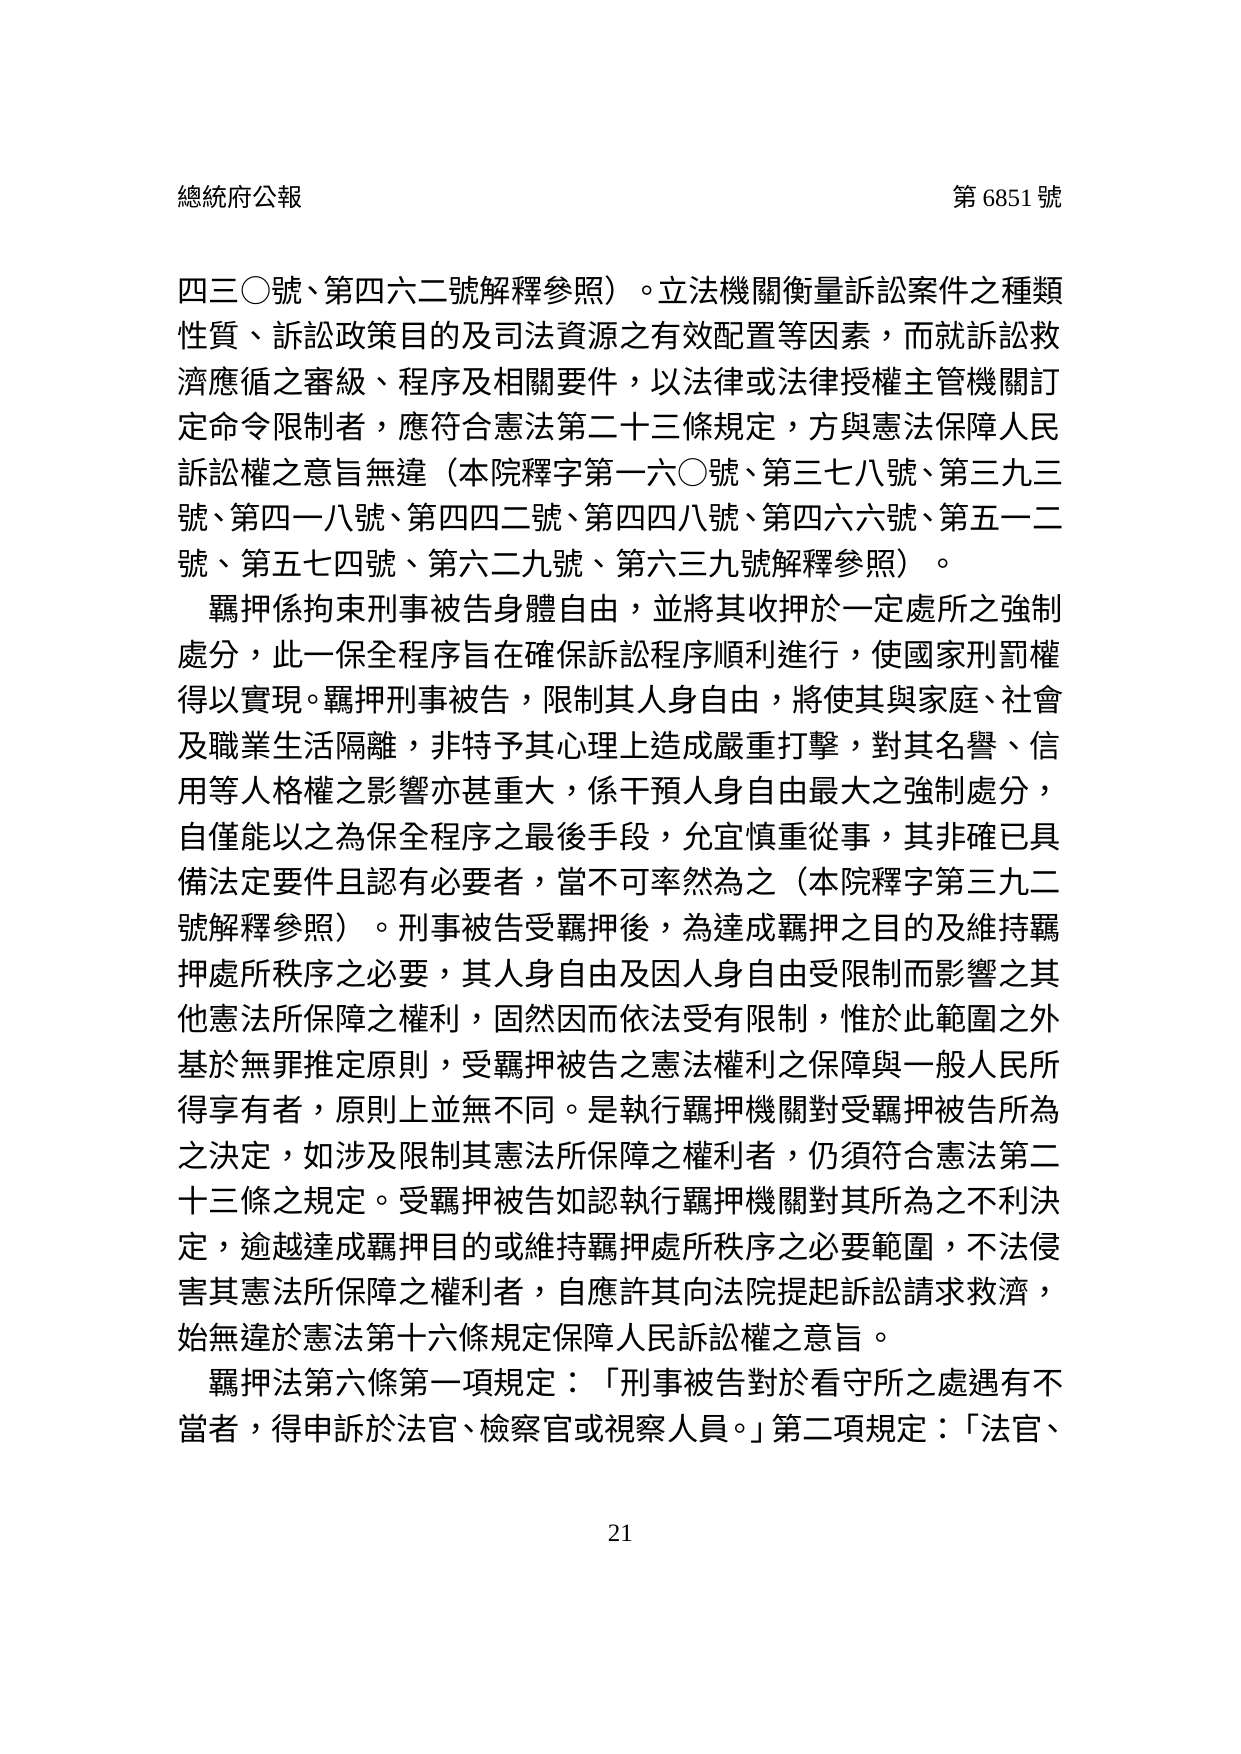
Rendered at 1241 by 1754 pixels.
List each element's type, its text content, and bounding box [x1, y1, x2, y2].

text 憲法第十六條保障人民訴訟權，係指人民於其權利遭受侵害時，有請求法院救濟之權利（本院釋字第四一八號解釋參照）。基於有權利即有救濟之原則，人民權利遭受侵害時，必須給予向法院提起訴訟，請求依正當法律程序公平審判，以獲及時有效救濟之機會，此乃訴訟權保障之核心內容（本院釋字第三九六號、第五七四號解釋參照），不得因身分之不同而予以剝奪（本院釋字第二四三號、第二六六號、第二九八號、第三二三號、第三八二號、第四三○號、第四六二號解釋參照）。立法機關衡量訴訟案件之種類、性質、訴訟政策目的及司法資源之有效配置等因素，而就訴訟救濟應循之審級、程序及相關要件，以法律或法律授權主管機關訂定命令限制者，應符合憲法第二十三條規定，方與憲法保障人民訴訟權之意旨無違（本院釋字第一六○號、第三七八號、第三九三號、第四一八號、第四四二號、第四四八號、第四六六號、第五一二號、第五七四號、第六二九號、第六三九號解釋參照）。 [177, 266, 1063, 584]
text 羈押法第六條第一項規定：「刑事被告對於看守所之處遇有不當者，得申訴於法官、檢察官或視察人員。」第二項規定：「法官、檢察官或視察人員接受前項申訴，應即報告法院院長或檢察長。」同法施行細則第十四條第一項並規定：「被告不服看守所處分之申訴事件，依左列規定處理之：一、被告不服看守所之處分，應於處分後十日內個別以言詞或書面提出申訴。其以言詞申訴者，由看守所主管人員將申訴事實詳記於申訴簿。以文書申訴者，應敘明姓名、犯罪嫌疑、罪名、原處分事實及日期、不服處分之理由，並簽名、蓋章或按指印，記明申訴之年月日。二、匿名申訴不予受理。三、原處分所長對於被告之申訴認為有理由者，應撤銷原處分，另為適當之處理。認為無理由者，應即轉報監督機關。四、監督機關對於被告之申訴認為有理由者，得命停止、撤銷或變更原處分，無理由者應告知之。五、視察人員接受申訴事件，得為必要之調查，並應將調查結果報告其所屬機關處理。調查時除視察人員認為必要者外，看守所人員不得在場。六、看守所對於申訴之被告，不得歧視或藉故予以懲罰。七、監督機關對於被告申訴事件有最後決定之權。」上開規定均係立法機關與主管機關就受羈押被告不服看守所處遇或處分事件所設之申訴制度。該申訴制度使執行羈押機關有自我省察、檢討改正其所為決定之機會，並提供受羈押被告及時之權利救濟，其設計固屬立法形成之自由，惟仍不得因此剝奪受羈押被告向法院提起訴訟請求救濟之權利。 [177, 1358, 1063, 1449]
text 羈押係拘束刑事被告身體自由，並將其收押於一定處所之強制處分，此一保全程序旨在確保訴訟程序順利進行，使國家刑罰權得以實現。羈押刑事被告，限制其人身自由，將使其與家庭、社會及職業生活隔離，非特予其心理上造成嚴重打擊，對其名譽、信用等人格權之影響亦甚重大，係干預人身自由最大之強制處分，自僅能以之為保全程序之最後手段，允宜慎重從事，其非確已具備法定要件且認有必要者，當不可率然為之（本院釋字第三九二號解釋參照）。刑事被告受羈押後，為達成羈押之目的及維持羈押處所秩序之必要，其人身自由及因人身自由受限制而影響之其他憲法所保障之權利，固然因而依法受有限制，惟於此範圍之外，基於無罪推定原則，受羈押被告之憲法權利之保障與一般人民所得享有者，原則上並無不同。是執行羈押機關對受羈押被告所為之決定，如涉及限制其憲法所保障之權利者，仍須符合憲法第二十三條之規定。受羈押被告如認執行羈押機關對其所為之不利決定，逾越達成羈押目的或維持羈押處所秩序之必要範圍，不法侵害其憲法所保障之權利者，自應許其向法院提起訴訟請求救濟，始無違於憲法第十六條規定保障人民訴訟權之意旨。 [177, 584, 1063, 1358]
